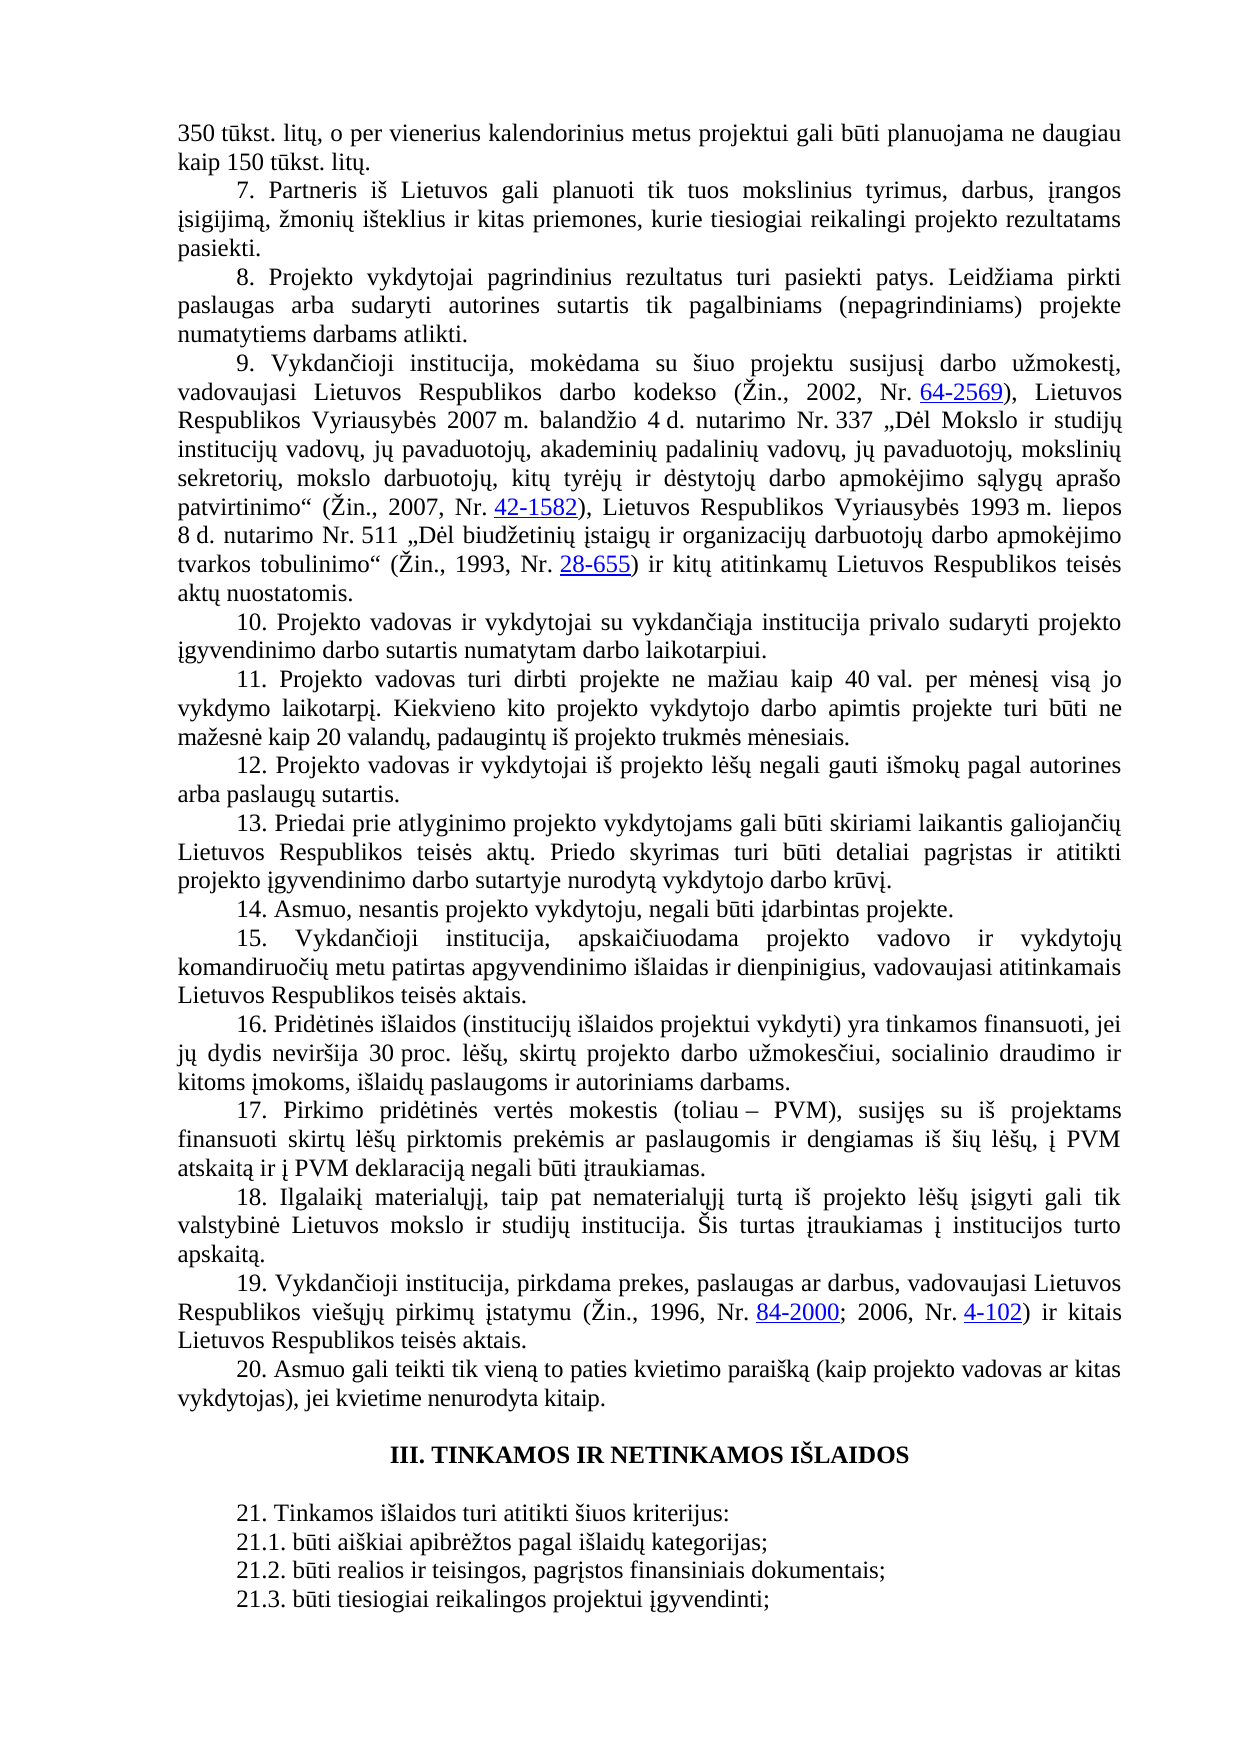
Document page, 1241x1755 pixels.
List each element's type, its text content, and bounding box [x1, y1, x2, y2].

text 8. Projekto vykdytojai pagrindinius rezultatus turi pasiekti patys. Leidžiama pirkti paslaugas arba sudaryti autorines sutartis tik pagalbiniams (nepagrindiniams) projekte numatytiems darbams atlikti. [177, 262, 1122, 348]
text 17. Pirkimo pridėtinės vertės mokestis (toliau – PVM), susijęs su iš projektams finansuoti skirtų lėšų pirktomis prekėmis ar paslaugomis ir dengiamas iš šių lėšų, į PVM atskaitą ir į PVM deklaraciją negali būti įtraukiamas. [177, 1096, 1122, 1182]
text 7. Partneris iš Lietuvos gali planuoti tik tuos mokslinius tyrimus, darbus, įrangos įsigijimą, žmonių išteklius ir kitas priemones, kurie tiesiogiai reikalingi projekto rezultatams pasiekti. [177, 176, 1122, 262]
text 15. Vykdančioji institucija, apskaičiuodama projekto vadovo ir vykdytojų komandiruočių metu patirtas apgyvendinimo išlaidas ir dienpinigius, vadovaujasi atitinkamais Lietuvos Respublikos teisės aktais. [177, 923, 1122, 1009]
text III. TINKAMOS IR NETINKAMOS IŠLAIDOS [177, 1441, 1122, 1469]
text 10. Projekto vadovas ir vykdytojai su vykdančiąja institucija privalo sudaryti projekto įgyvendinimo darbo sutartis numatytam darbo laikotarpiui. [177, 607, 1122, 664]
text 9. Vykdančioji institucija, mokėdama su šiuo projektu susijusį darbo užmokestį, vadovaujasi Lietuvos Respublikos darbo kodekso (Žin., 2002, Nr. 64-2569), Lietuvos Respublikos Vyriausybės 2007 m. balandžio 4 d. nutarimo Nr. 337 „Dėl mokslo ir studijų institucijų vadovų, jų pavaduotojų, akademinių padalinių vadovų, jų pavaduotojų, mokslinių sekretorių, mokslo darbuotojų, kitų tyrėjų ir dėstytojų darbo apmokėjimo sąlygų aprašo patvirtinimo“ (Žin., 2007, Nr. 42-1582), Lietuvos Respublikos Vyriausybės 1993 m. liepos 8 d. nutarimo Nr. 511 „Dėl biudžetinių įstaigų ir organizacijų darbuotojų darbo apmokėjimo tvarkos tobulinimo“ (Žin., 1993, Nr. 28-655) ir kitų atitinkamų Lietuvos Respublikos teisės aktų nuostatomis. [177, 348, 1122, 607]
text 20. Asmuo gali teikti tik vieną to paties kvietimo paraišką (kaip projekto vadovas ar kitas vykdytojas), jei kvietime nenurodyta kitaip. [177, 1354, 1122, 1412]
text 21. Tinkamos išlaidos turi atitikti šiuos kriterijus: [177, 1498, 1122, 1527]
text 16. Pridėtinės išlaidos (institucijų išlaidos projektui vykdyti) yra tinkamos finansuoti, jei jų dydis neviršija 30 proc. lėšų, skirtų projekto darbo užmokesčiui, socialinio draudimo ir kitoms įmokoms, išlaidų paslaugoms ir autoriniams darbams. [177, 1009, 1122, 1096]
text 18. Ilgalaikį materialųjį, taip pat nematerialųjį turtą iš projekto lėšų įsigyti gali tik valstybinė Lietuvos mokslo ir studijų institucija. Šis turtas įtraukiamas į institucijos turto apskaitą. [177, 1182, 1122, 1268]
text 19. Vykdančioji institucija, pirkdama prekes, paslaugas ar darbus, vadovaujasi Lietuvos Respublikos viešųjų pirkimų įstatymu (Žin., 1996, Nr. 84-2000; 2006, Nr. 4-102) ir kitais Lietuvos Respublikos teisės aktais. [177, 1268, 1122, 1354]
text 21.3. būti tiesiogiai reikalingos projektui įgyvendinti; [177, 1584, 1122, 1613]
text 14. Asmuo, nesantis projekto vykdytoju, negali būti įdarbintas projekte. [177, 894, 1122, 923]
text 13. Priedai prie atlyginimo projekto vykdytojams gali būti skiriami laikantis galiojančių Lietuvos Respublikos teisės aktų. Priedo skyrimas turi būti detaliai pagrįstas ir atitikti projekto įgyvendinimo darbo sutartyje nurodytą vykdytojo darbo krūvį. [177, 808, 1122, 894]
text 11. Projekto vadovas turi dirbti projekte ne mažiau kaip 40 val. per mėnesį visą jo vykdymo laikotarpį. Kiekvieno kito projekto vykdytojo darbo apimtis projekte turi būti ne mažesnė kaip 20 valandų, padaugintų iš projekto trukmės mėnesiais. [177, 664, 1122, 751]
text 350 tūkst. litų, o per vienerius kalendorinius metus projektui gali būti planuojama ne daugiau kaip 150 tūkst. litų. [177, 118, 1122, 176]
text 21.1. būti aiškiai apibrėžtos pagal išlaidų kategorijas; [177, 1527, 1122, 1556]
text 21.2. būti realios ir teisingos, pagrįstos finansiniais dokumentais; [177, 1556, 1122, 1584]
text 12. Projekto vadovas ir vykdytojai iš projekto lėšų negali gauti išmokų pagal autorines arba paslaugų sutartis. [177, 751, 1122, 808]
